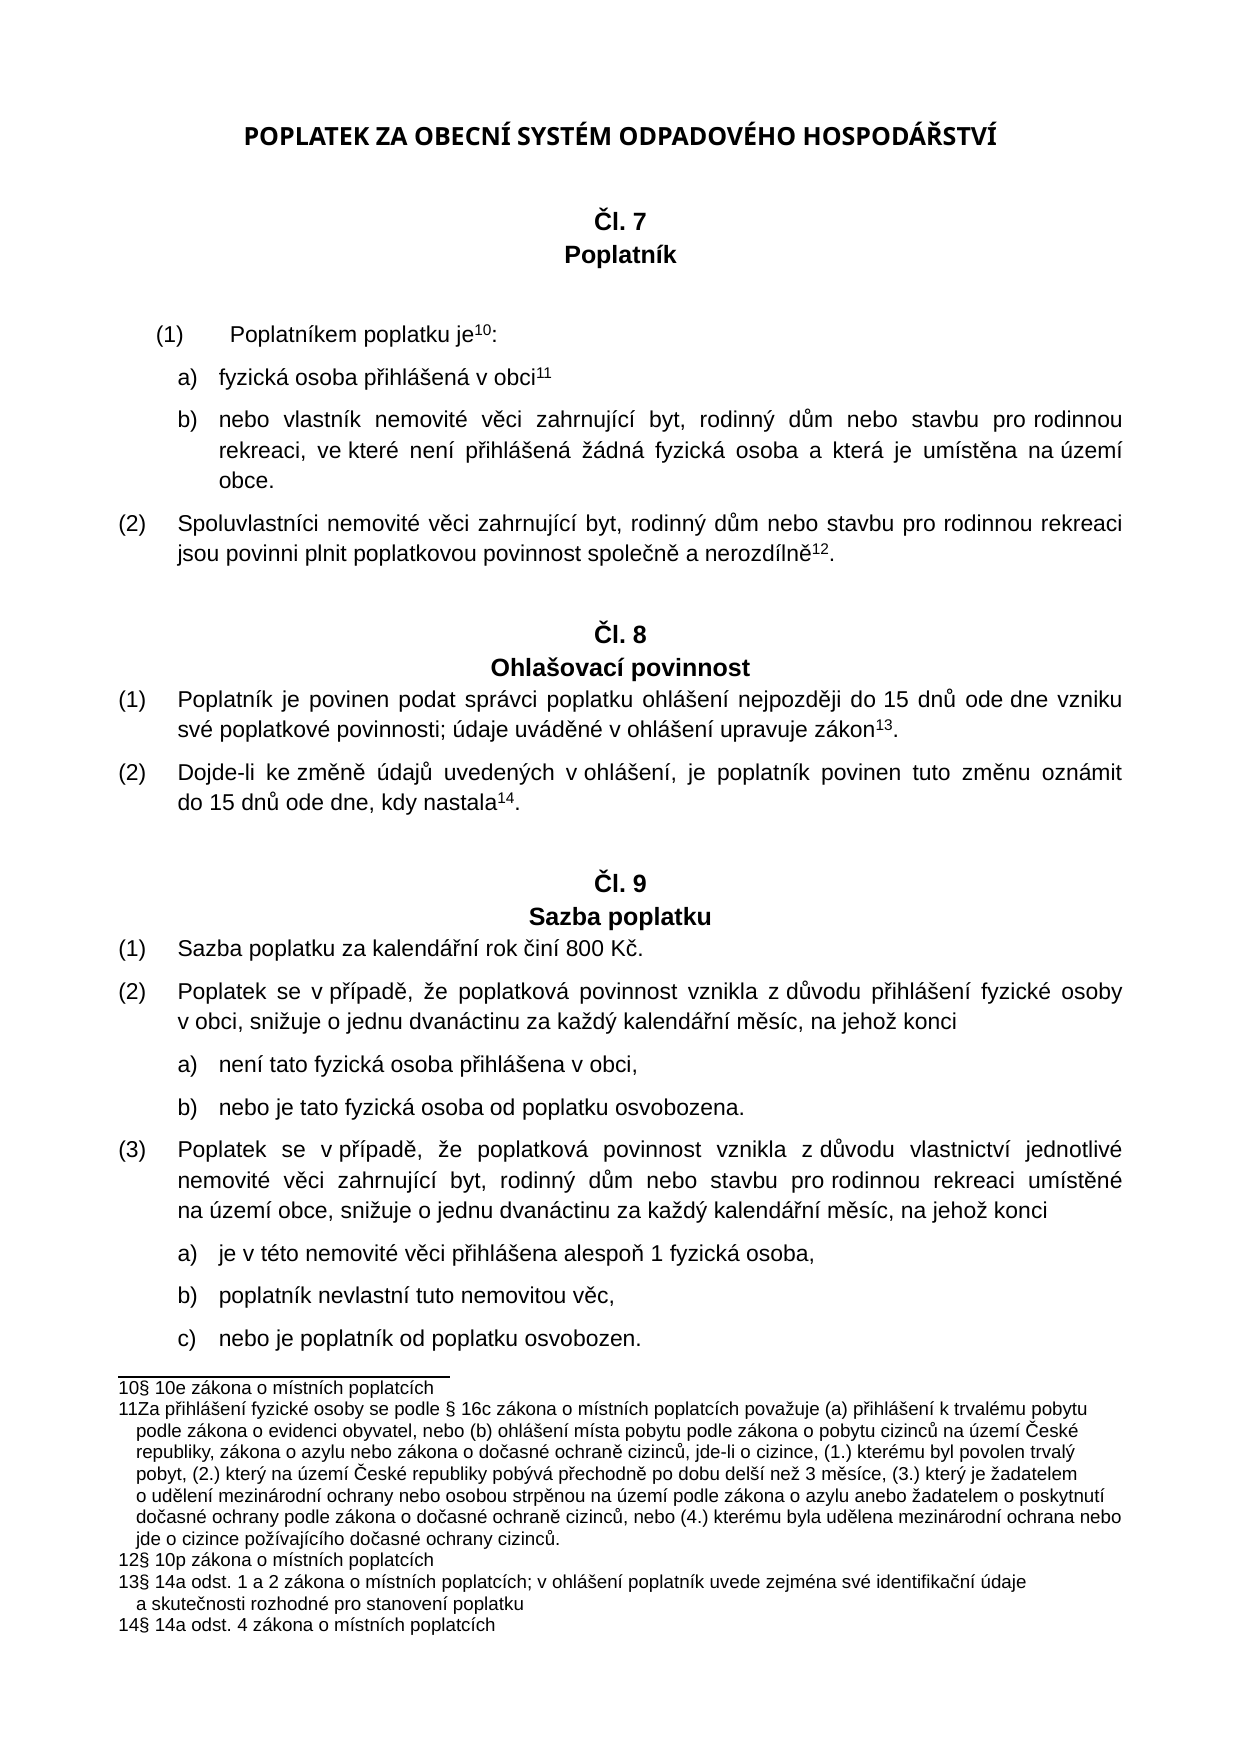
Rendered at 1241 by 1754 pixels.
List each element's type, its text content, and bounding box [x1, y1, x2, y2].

list nebo je poplatník od poplatku osvobozen. [177, 1325, 1122, 1351]
list fyzická osoba přihlášená v obci [177, 364, 1122, 390]
list nebo vlastník nemovité věci zahrnující byt, rodinný dům nebo stavbu pro rodinnou rekreaci, ve které není přihlášená žádná fyzická osoba a která je umístěna na území obce. [177, 406, 1122, 493]
list poplatník nevlastní tuto nemovitou věc, [177, 1282, 1122, 1308]
list nebo je tato fyzická osoba od poplatku osvobozena. [177, 1094, 1122, 1120]
list § 10e zákona o místních poplatcích [118, 1377, 1122, 1398]
list Poplatek se v případě, že poplatková povinnost vznikla z důvodu přihlášení fyzické osoby v obci, snižuje o jednu dvanáctinu za každý kalendářní měsíc, na jehož konci [118, 978, 1122, 1034]
subtitle Čl. 7 Poplatník [118, 207, 1122, 269]
list Sazba poplatku za kalendářní rok činí 800 Kč. [118, 935, 1122, 962]
text POPLATEK ZA OBECNÍ SYSTÉM ODPADOVÉHO HOSPODÁŘSTVÍ [118, 118, 1122, 152]
list Poplatník je povinen podat správci poplatku ohlášení nejpozději do 15 dnů ode dne vzniku své poplatkové povinnosti; údaje uváděné v ohlášení upravuje zákon. [118, 686, 1122, 742]
list není tato fyzická osoba přihlášena v obci, [177, 1051, 1122, 1077]
list Dojde-li ke změně údajů uvedených v ohlášení, je poplatník povinen tuto změnu oznámit do 15 dnů ode dne, kdy nastala. [118, 759, 1122, 815]
list je v této nemovité věci přihlášena alespoň 1 fyzická osoba, [177, 1239, 1122, 1266]
list § 14a odst. 4 zákona o místních poplatcích [118, 1614, 1122, 1635]
list § 10p zákona o místních poplatcích [118, 1549, 1122, 1571]
list Spoluvlastníci nemovité věci zahrnující byt, rodinný dům nebo stavbu pro rodinnou rekreaci jsou povinni plnit poplatkovou povinnost společně a nerozdílně. [118, 509, 1122, 566]
subtitle Čl. 9 Sazba poplatku [118, 869, 1122, 931]
list Poplatníkem poplatku je: [156, 321, 1122, 347]
subtitle Čl. 8 Ohlašovací povinnost [118, 620, 1122, 682]
list § 14a odst. 1 a 2 zákona o místních poplatcích; v ohlášení poplatník uvede zejména své identifikační údaje a skutečnosti rozhodné pro stanovení poplatku [118, 1571, 1122, 1614]
list Za přihlášení fyzické osoby se podle § 16c zákona o místních poplatcích považuje (a) přihlášení k trvalému pobytu podle zákona o evidenci obyvatel, nebo (b) ohlášení místa pobytu podle zákona o pobytu cizinců na území České republiky, zákona o azylu nebo zákona o dočasné ochraně cizinců, jde-li o cizince, (1.) kterému byl povolen trvalý pobyt, (2.) který na území České republiky pobývá přechodně po dobu delší než 3 měsíce, (3.) který je žadatelem o udělení mezinárodní ochrany nebo osobou strpěnou na území podle zákona o azylu anebo žadatelem o poskytnutí dočasné ochrany podle zákona o dočasné ochraně cizinců, nebo (4.) kterému byla udělena mezinárodní ochrana nebo jde o cizince požívajícího dočasné ochrany cizinců. [118, 1398, 1122, 1549]
list Poplatek se v případě, že poplatková povinnost vznikla z důvodu vlastnictví jednotlivé nemovité věci zahrnující byt, rodinný dům nebo stavbu pro rodinnou rekreaci umístěné na území obce, snižuje o jednu dvanáctinu za každý kalendářní měsíc, na jehož konci [118, 1136, 1122, 1223]
